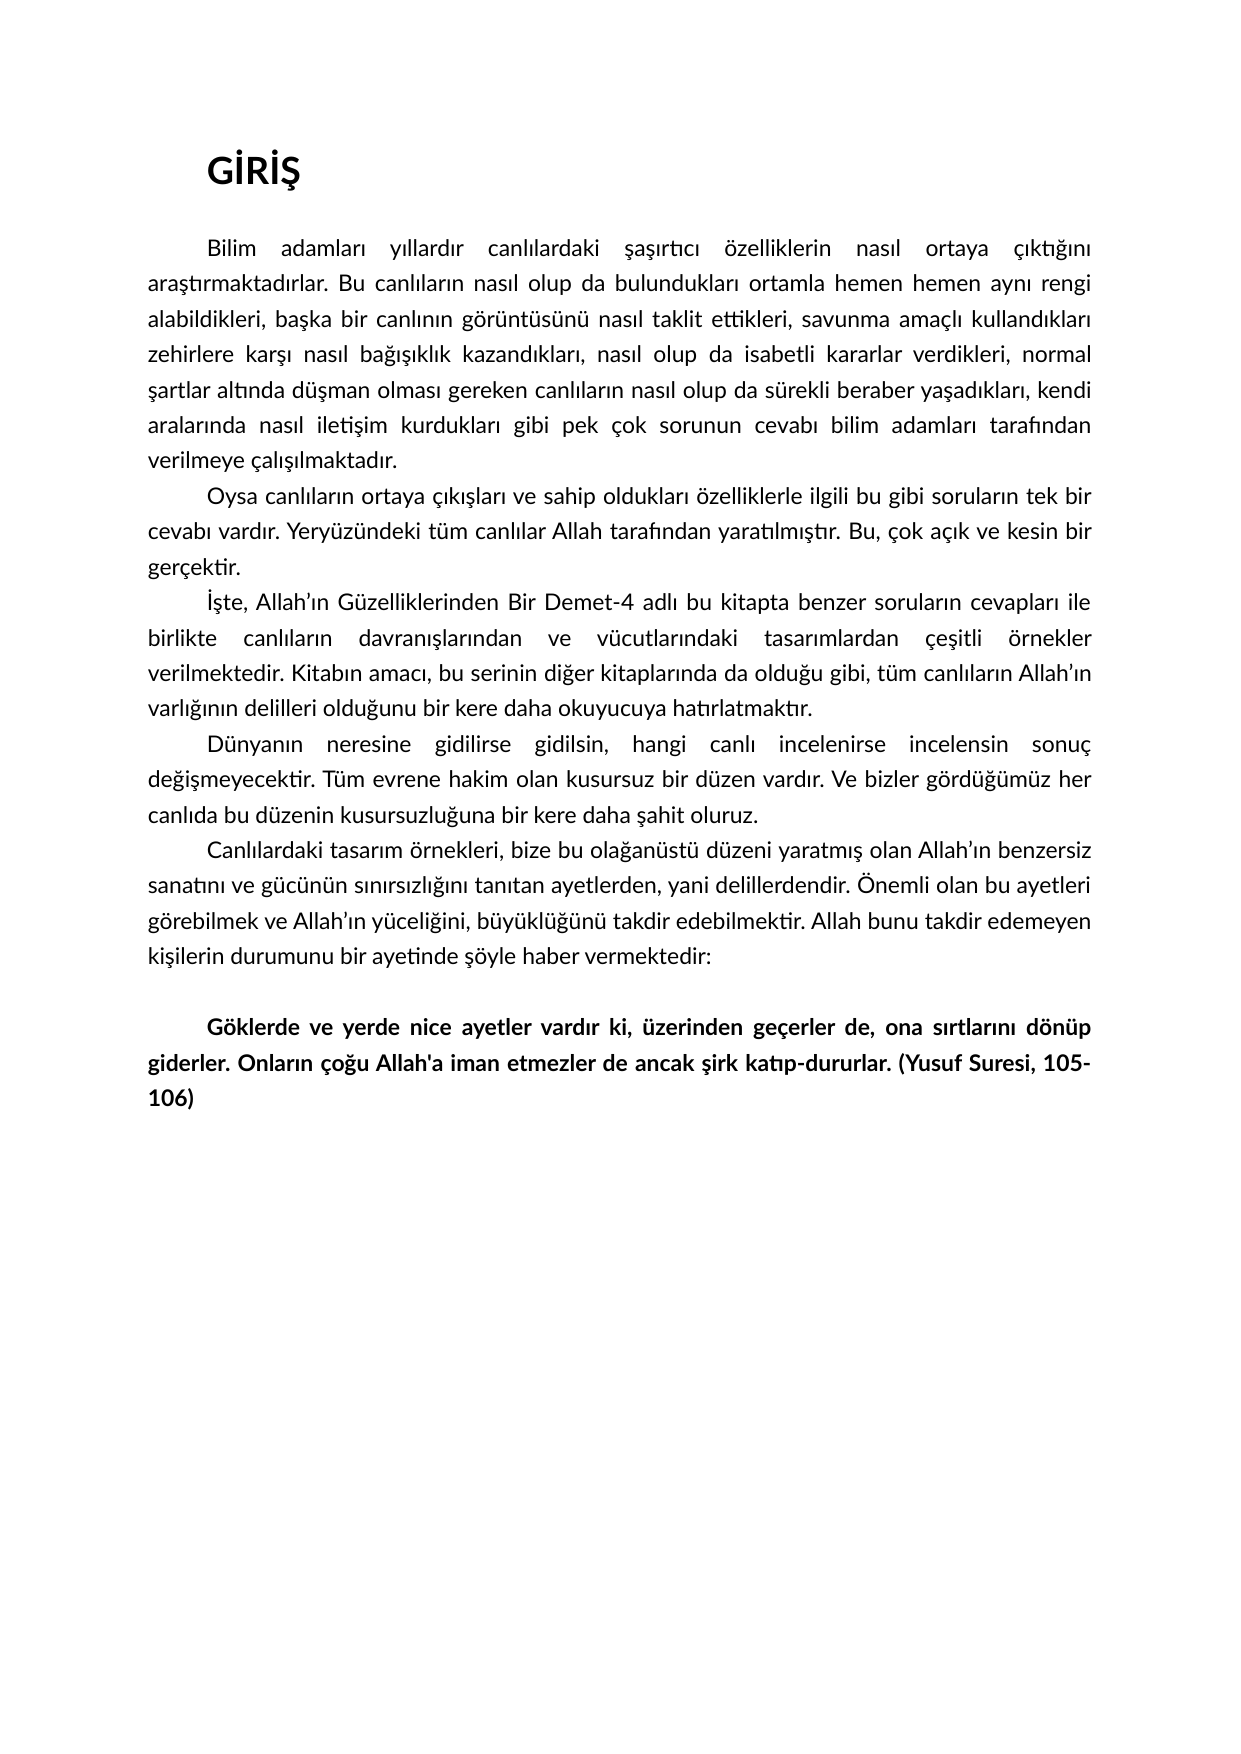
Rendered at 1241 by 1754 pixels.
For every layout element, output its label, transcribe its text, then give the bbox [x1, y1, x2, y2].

text Oysa canlıların ortaya çıkışları ve sahip oldukları özelliklerle ilgili bu gibi soruların tek bir cevabı vardır. Yeryüzündeki tüm canlılar Allah tarafından yaratılmıştır. Bu, çok açık ve kesin bir gerçektir. [148, 476, 1093, 582]
text GİRİŞ [207, 148, 1093, 193]
text Dünyanın neresine gidilirse gidilsin, hangi canlı incelenirse incelensin sonuç değişmeyecektir. Tüm evrene hakim olan kusursuz bir düzen vardır. Ve bizler gördüğümüz her canlıda bu düzenin kusursuzluğuna bir kere daha şahit oluruz. [148, 724, 1093, 830]
text İşte, Allah’ın Güzelliklerinden Bir Demet-4 adlı bu kitapta benzer soruların cevapları ile birlikte canlıların davranışlarından ve vücutlarındaki tasarımlardan çeşitli örnekler verilmektedir. Kitabın amacı, bu serinin diğer kitaplarında da olduğu gibi, tüm canlıların Allah’ın varlığının delilleri olduğunu bir kere daha okuyucuya hatırlatmaktır. [148, 582, 1093, 724]
text Bilim adamları yıllardır canlılardaki şaşırtıcı özelliklerin nasıl ortaya çıktığını araştırmaktadırlar. Bu canlıların nasıl olup da bulundukları ortamla hemen hemen aynı rengi alabildikleri, başka bir canlının görüntüsünü nasıl taklit ettikleri, savunma amaçlı kullandıkları zehirlere karşı nasıl bağışıklık kazandıkları, nasıl olup da isabetli kararlar verdikleri, normal şartlar altında düşman olması gereken canlıların nasıl olup da sürekli beraber yaşadıkları, kendi aralarında nasıl iletişim kurdukları gibi pek çok sorunun cevabı bilim adamları tarafından verilmeye çalışılmaktadır. [148, 228, 1093, 476]
text Göklerde ve yerde nice ayetler vardır ki, üzerinden geçerler de, ona sırtlarını dönüp giderler. Onların çoğu Allah'a iman etmezler de ancak şirk katıp-dururlar. (Yusuf Suresi, 105-106) [148, 1007, 1093, 1113]
text Canlılardaki tasarım örnekleri, bize bu olağanüstü düzeni yaratmış olan Allah’ın benzersiz sanatını ve gücünün sınırsızlığını tanıtan ayetlerden, yani delillerdendir. Önemli olan bu ayetleri görebilmek ve Allah’ın yüceliğini, büyüklüğünü takdir edebilmektir. Allah bunu takdir edemeyen kişilerin durumunu bir ayetinde şöyle haber vermektedir: [148, 830, 1093, 972]
